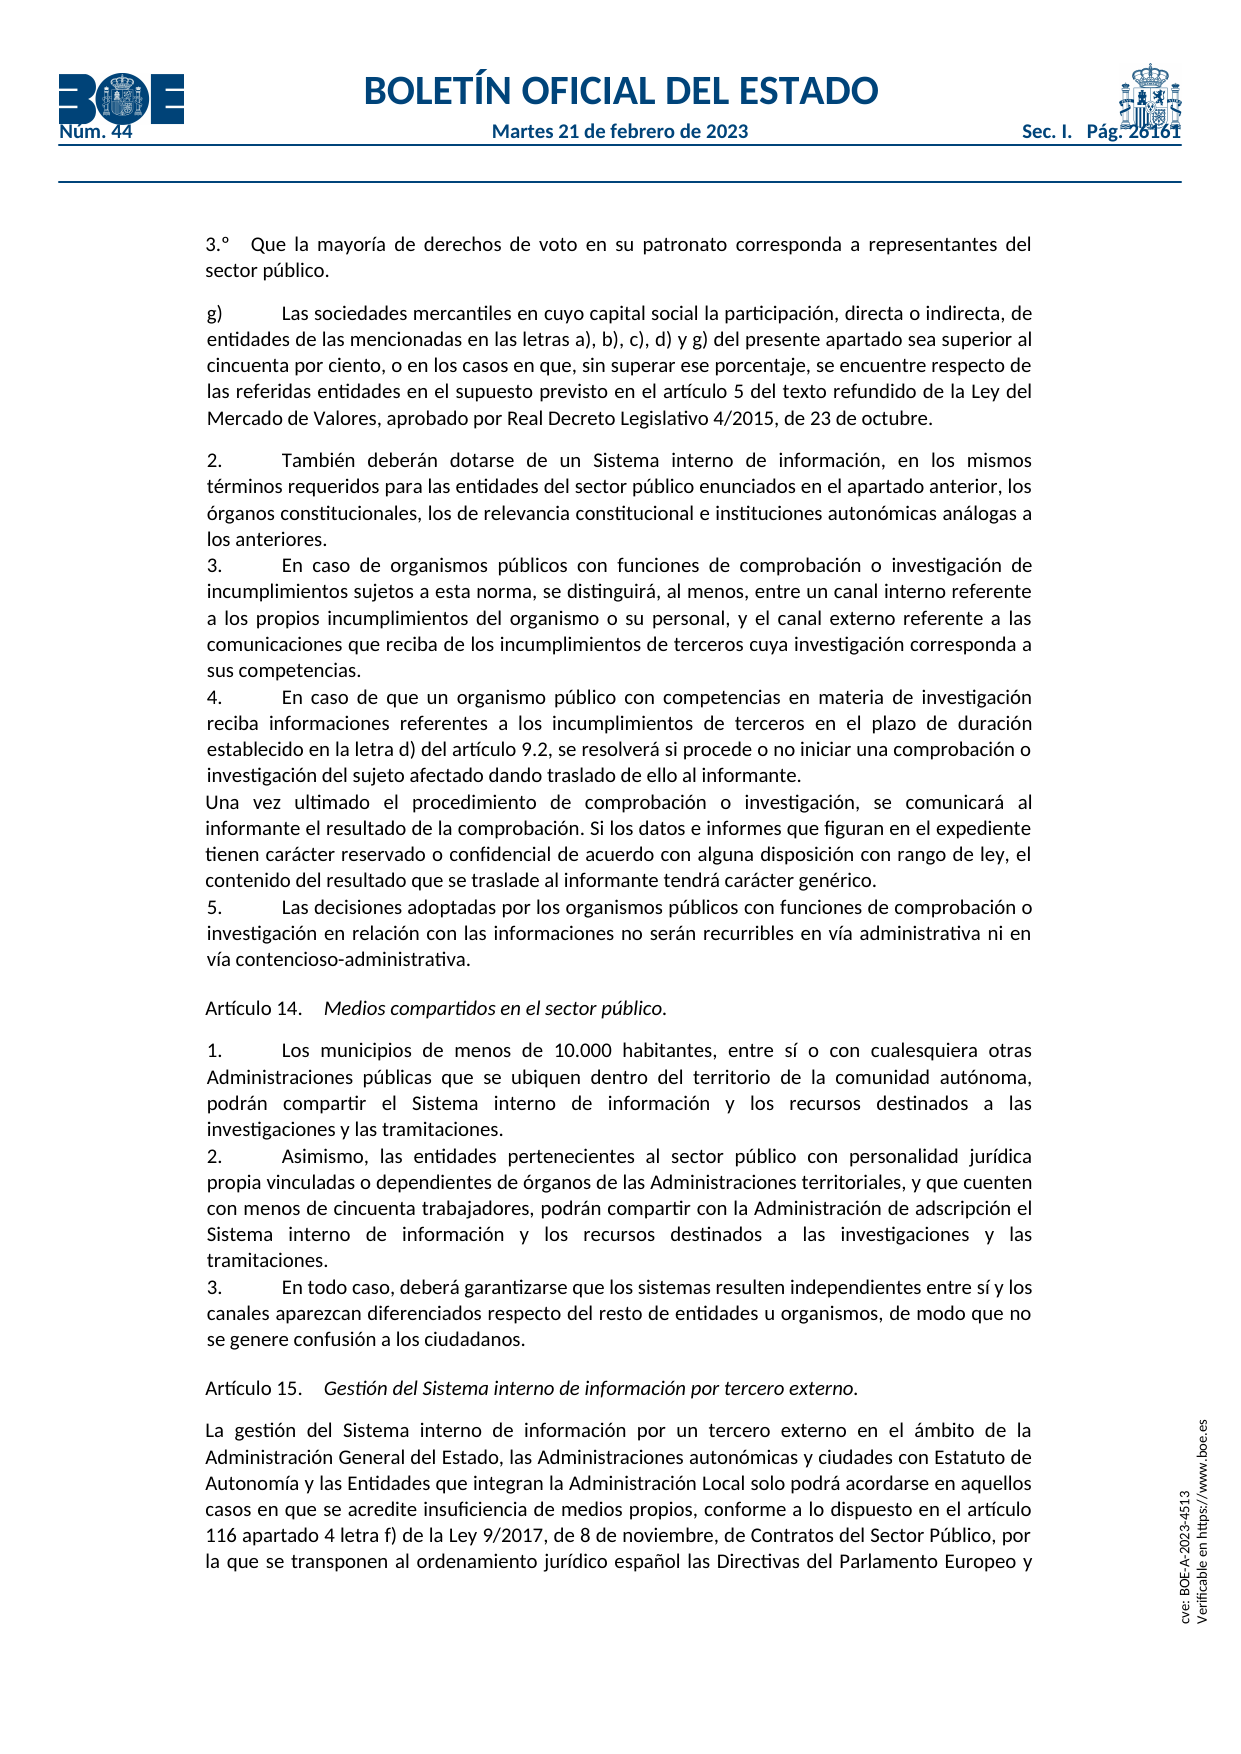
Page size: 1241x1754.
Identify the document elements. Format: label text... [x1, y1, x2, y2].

text Artículo 14. Medios compartidos en el sector público. [205, 995, 1034, 1021]
text Una vez ultimado el procedimiento de comprobación o investigación, se comunicará al informante el resultado de la comprobación. Si los datos e informes que figuran en el expediente tienen carácter reservado o confidencial de acuerdo con alguna disposición con rango de ley, el contenido del resultado que se traslade al informante tendrá carácter genérico. [205, 789, 1034, 893]
list Los municipios de menos de 10.000 habitantes, entre sí o con cualesquiera otras Administraciones públicas que se ubiquen dentro del territorio de la comunidad autónoma, podrán compartir el Sistema interno de información y los recursos destinados a las investigaciones y las tramitaciones. [207, 1038, 1034, 1142]
text 3.º Que la mayoría de derechos de voto en su patronato corresponda a representantes del sector público. [205, 231, 1034, 283]
list Asimismo, las entidades pertenecientes al sector público con personalidad jurídica propia vinculadas o dependientes de órganos de las Administraciones territoriales, y que cuenten con menos de cincuenta trabajadores, podrán compartir con la Administración de adscripción el Sistema interno de información y los recursos destinados a las investigaciones y las tramitaciones. [207, 1143, 1034, 1273]
list En todo caso, deberá garantizarse que los sistemas resulten independientes entre sí y los canales aparezcan diferenciados respecto del resto de entidades u organismos, de modo que no se genere confusión a los ciudadanos. [207, 1274, 1034, 1352]
text La gestión del Sistema interno de información por un tercero externo en el ámbito de la Administración General del Estado, las Administraciones autonómicas y ciudades con Estatuto de Autonomía y las Entidades que integran la Administración Local solo podrá acordarse en aquellos casos en que se acredite insuficiencia de medios propios, conforme a lo dispuesto en el artículo 116 apartado 4 letra f) de la Ley 9/2017, de 8 de noviembre, de Contratos del Sector Público, por la que se transponen al ordenamiento jurídico español las Directivas del Parlamento Europeo y [205, 1418, 1034, 1574]
list En caso de que un organismo público con competencias en materia de investigación reciba informaciones referentes a los incumplimientos de terceros en el plazo de duración establecido en la letra d) del artículo 9.2, se resolverá si procede o no iniciar una comprobación o investigación del sujeto afectado dando traslado de ello al informante. [207, 684, 1034, 788]
list Las sociedades mercantiles en cuyo capital social la participación, directa o indirecta, de entidades de las mencionadas en las letras a), b), c), d) y g) del presente apartado sea superior al cincuenta por ciento, o en los casos en que, sin superar ese porcentaje, se encuentre respecto de las referidas entidades en el supuesto previsto en el artículo 5 del texto refundido de la Ley del Mercado de Valores, aprobado por Real Decreto Legislativo 4/2015, de 23 de octubre. [207, 300, 1034, 430]
list En caso de organismos públicos con funciones de comprobación o investigación de incumplimientos sujetos a esta norma, se distinguirá, al menos, entre un canal interno referente a los propios incumplimientos del organismo o su personal, y el canal externo referente a las comunicaciones que reciba de los incumplimientos de terceros cuya investigación corresponda a sus competencias. [207, 553, 1034, 683]
list Las decisiones adoptadas por los organismos públicos con funciones de comprobación o investigación en relación con las informaciones no serán recurribles en vía administrativa ni en vía contencioso-administrativa. [207, 894, 1034, 972]
text Artículo 15. Gestión del Sistema interno de información por tercero externo. [205, 1375, 1034, 1401]
list También deberán dotarse de un Sistema interno de información, en los mismos términos requeridos para las entidades del sector público enunciados en el apartado anterior, los órganos constitucionales, los de relevancia constitucional e instituciones autonómicas análogas a los anteriores. [207, 447, 1034, 551]
